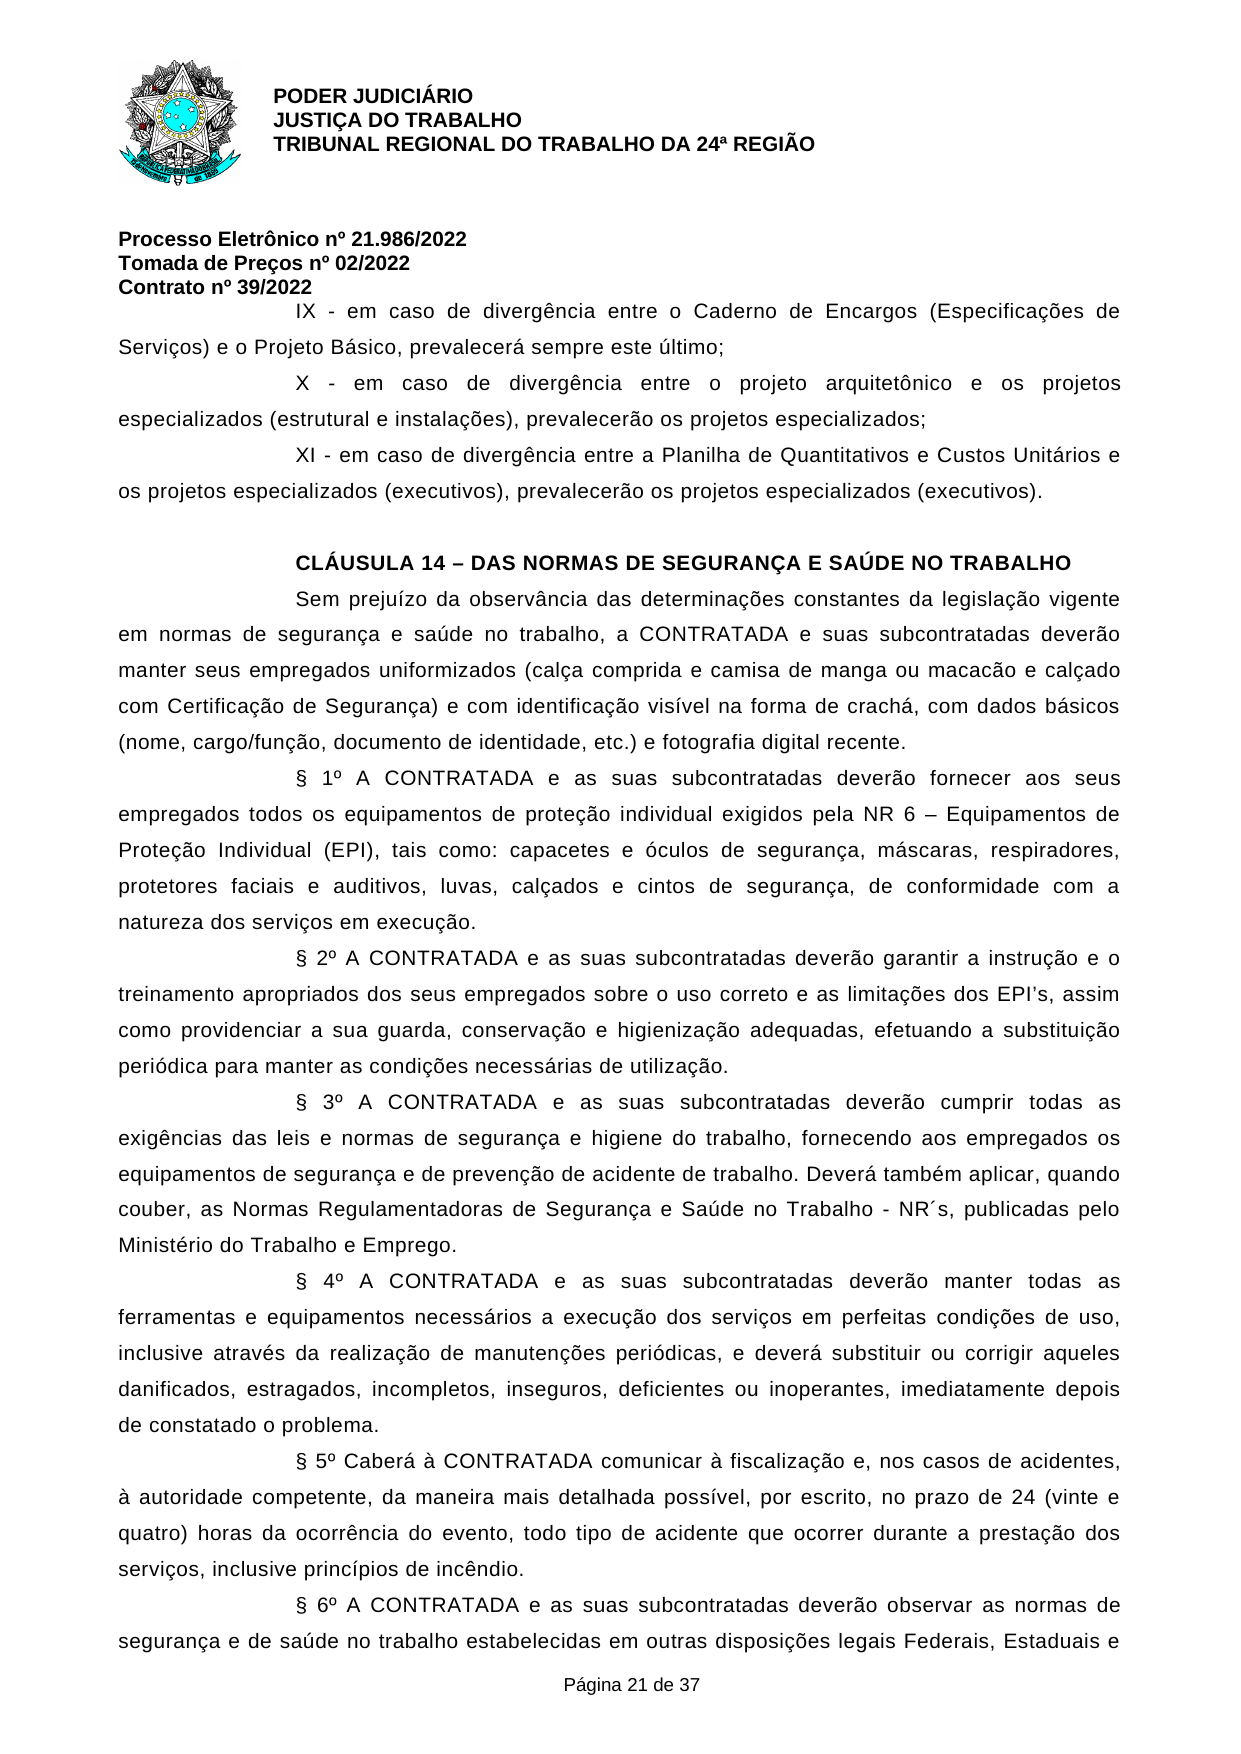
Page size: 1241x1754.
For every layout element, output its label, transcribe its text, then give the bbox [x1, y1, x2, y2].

text § 1º A CONTRATADA e as suas subcontratadas deverão fornecer aos seus empregados todos os equipamentos de proteção individual exigidos pela NR 6 – Equipamentos de Proteção Individual (EPI), tais como: capacetes e óculos de segurança, máscaras, respiradores, protetores faciais e auditivos, luvas, calçados e cintos de segurança, de conformidade com a natureza dos serviços em execução. [118, 766, 1122, 934]
text § 2º A CONTRATADA e as suas subcontratadas deverão garantir a instrução e o treinamento apropriados dos seus empregados sobre o uso correto e as limitações dos EPI’s, assim como providenciar a sua guarda, conservação e higienização adequadas, efetuando a substituição periódica para manter as condições necessárias de utilização. [118, 946, 1122, 1077]
text CLÁUSULA 14 – DAS NORMAS DE SEGURANÇA E SAÚDE NO TRABALHO [118, 550, 1122, 574]
text Sem prejuízo da observância das determinações constantes da legislação vigente em normas de segurança e saúde no trabalho, a CONTRATADA e suas subcontratadas deverão manter seus empregados uniformizados (calça comprida e camisa de manga ou macacão e calçado com Certificação de Segurança) e com identificação visível na forma de crachá, com dados básicos (nome, cargo/função, documento de identidade, etc.) e fotografia digital recente. [118, 586, 1122, 754]
text § 6º A CONTRATADA e as suas subcontratadas deverão observar as normas de segurança e de saúde no trabalho estabelecidas em outras disposições legais Federais, Estaduais e [118, 1593, 1122, 1652]
text X - em caso de divergência entre o projeto arquitetônico e os projetos especializados (estrutural e instalações), prevalecerão os projetos especializados; [118, 371, 1122, 431]
text § 4º A CONTRATADA e as suas subcontratadas deverão manter todas as ferramentas e equipamentos necessários a execução dos serviços em perfeitas condições de uso, inclusive através da realização de manutenções periódicas, e deverá substituir ou corrigir aqueles danificados, estragados, incompletos, inseguros, deficientes ou inoperantes, imediatamente depois de constatado o problema. [118, 1269, 1122, 1437]
text XI - em caso de divergência entre a Planilha de Quantitativos e Custos Unitários e os projetos especializados (executivos), prevalecerão os projetos especializados (executivos). [118, 443, 1122, 502]
text IX - em caso de divergência entre o Caderno de Encargos (Especificações de Serviços) e o Projeto Básico, prevalecerá sempre este último; [118, 299, 1122, 359]
text § 5º Caberá à CONTRATADA comunicar à fiscalização e, nos casos de acidentes, à autoridade competente, da maneira mais detalhada possível, por escrito, no prazo de 24 (vinte e quatro) horas da ocorrência do evento, todo tipo de acidente que ocorrer durante a prestação dos serviços, inclusive princípios de incêndio. [118, 1449, 1122, 1581]
picture [118, 59, 243, 186]
text § 3º A CONTRATADA e as suas subcontratadas deverão cumprir todas as exigências das leis e normas de segurança e higiene do trabalho, fornecendo aos empregados os equipamentos de segurança e de prevenção de acidente de trabalho. Deverá também aplicar, quando couber, as Normas Regulamentadoras de Segurança e Saúde no Trabalho - NR´s, publicadas pelo Ministério do Trabalho e Emprego. [118, 1089, 1122, 1257]
